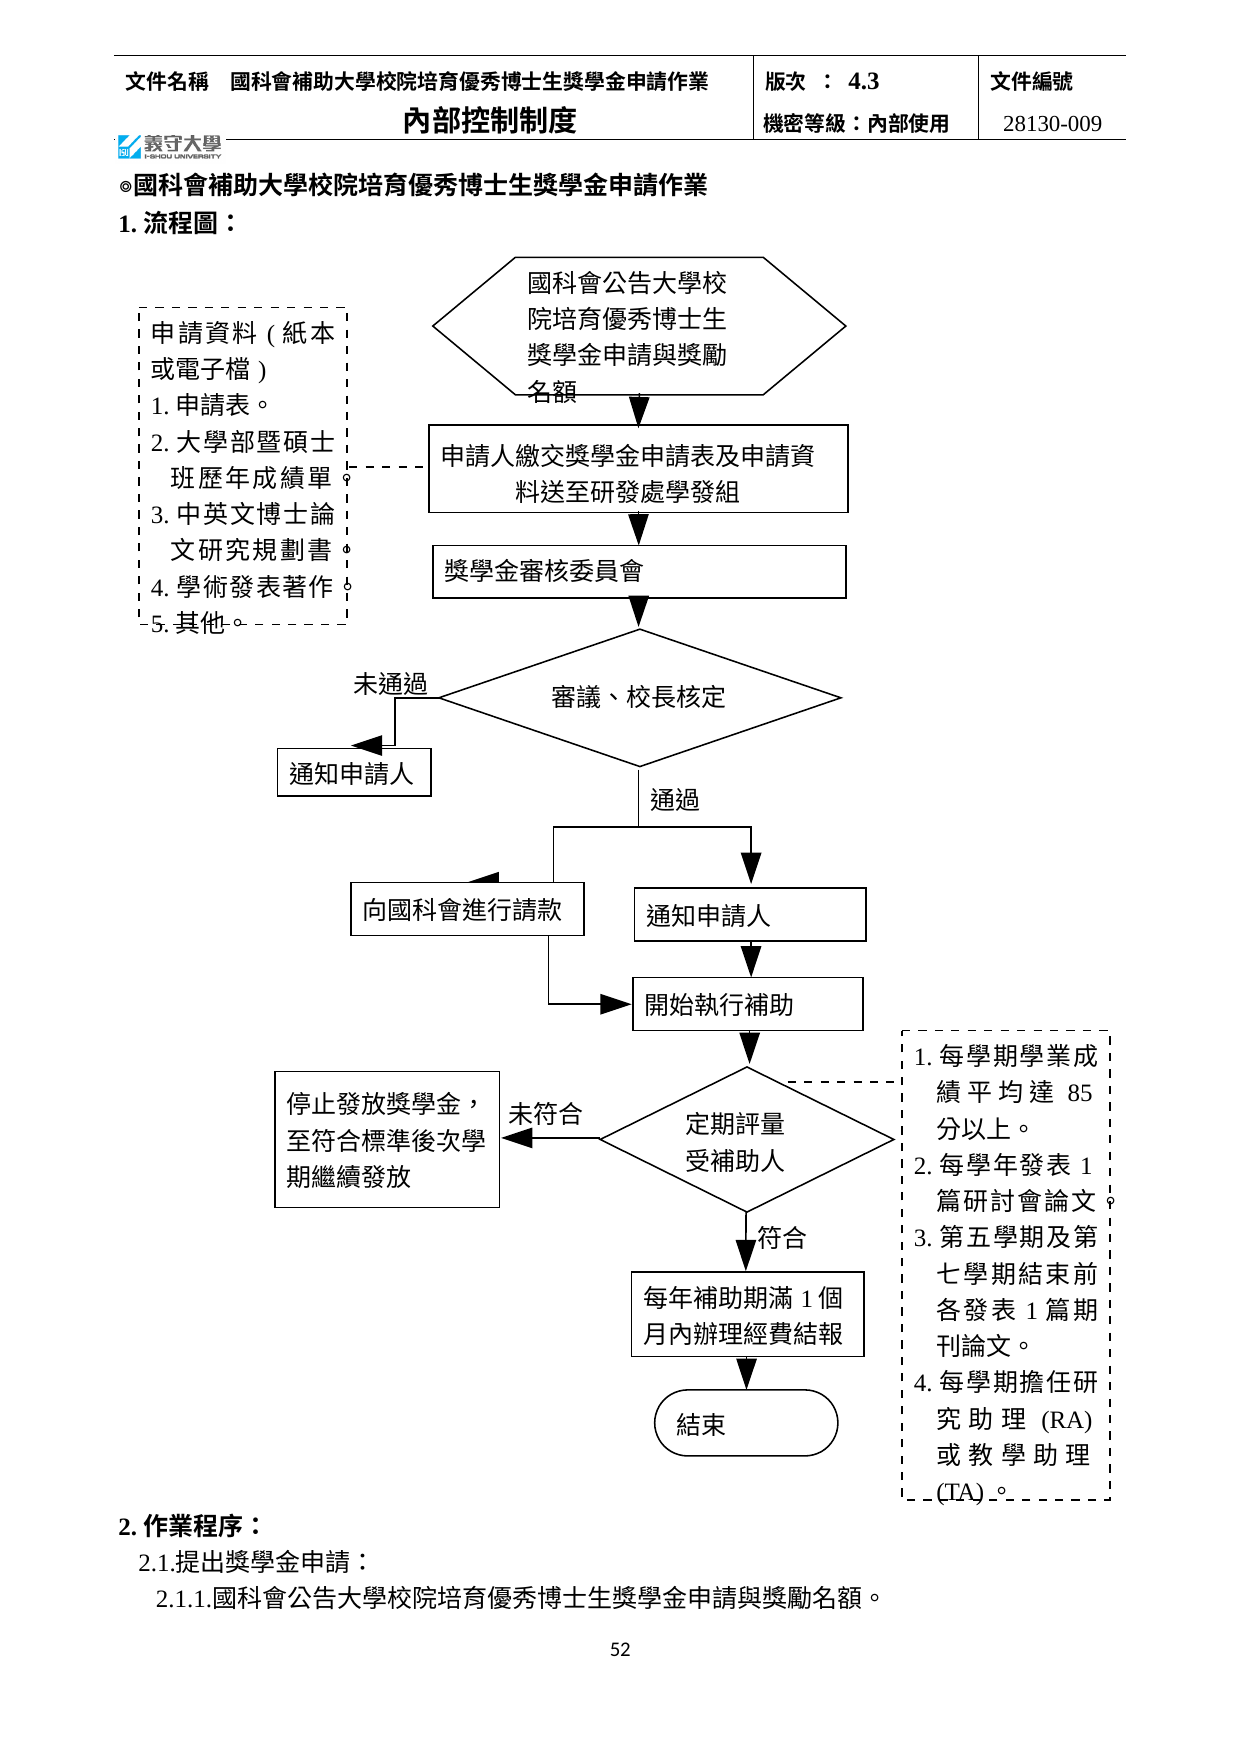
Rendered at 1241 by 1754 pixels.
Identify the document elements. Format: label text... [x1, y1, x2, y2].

subtitle ◎國科會補助大學校院培育優秀博士生獎學金申請作業 [118, 166, 1122, 202]
text 2. 作業程序： [118, 239, 1122, 1542]
text 2.1.1.國科會公告大學校院培育優秀博士生獎學金申請與獎勵名額。 [156, 1578, 1122, 1615]
text 1. 流程圖： [118, 202, 1122, 239]
text 2.1.提出獎學金申請： [138, 1542, 1122, 1578]
